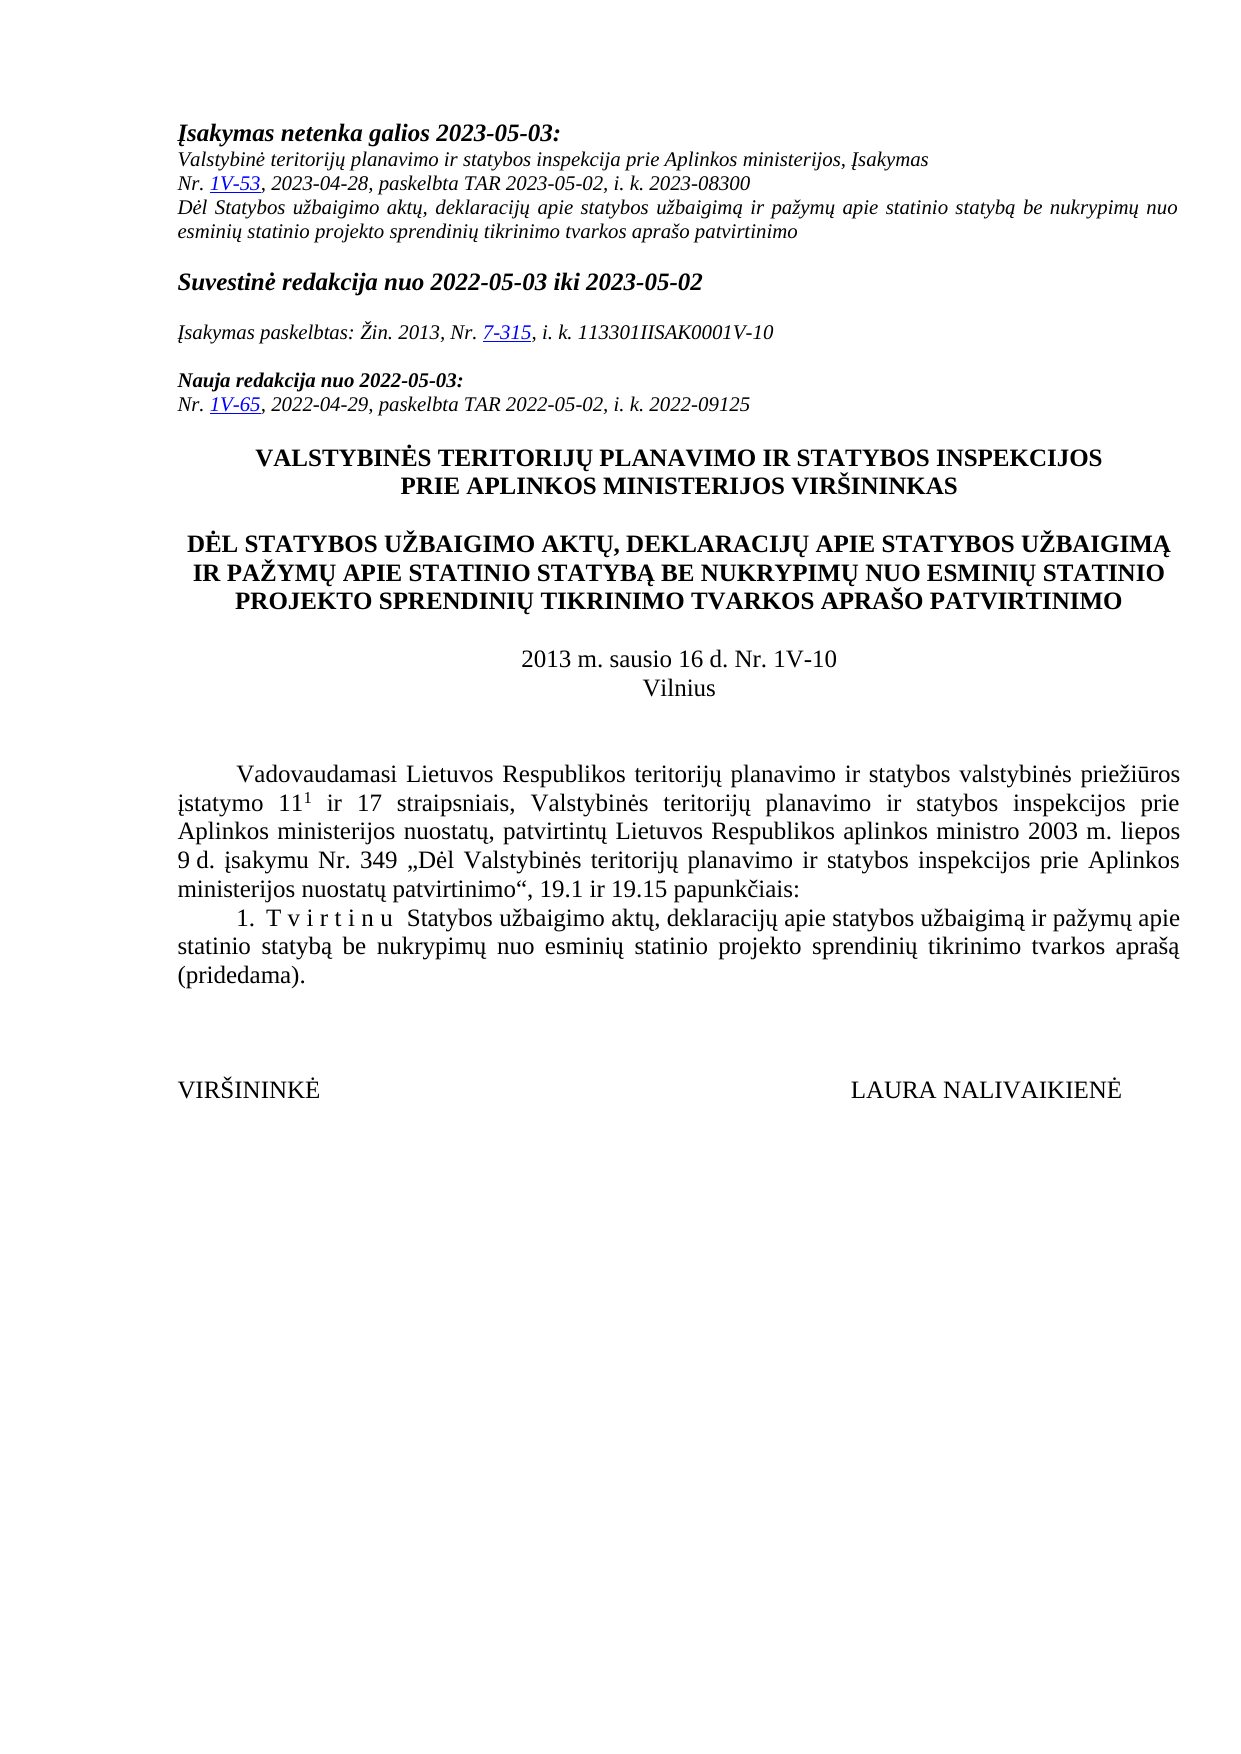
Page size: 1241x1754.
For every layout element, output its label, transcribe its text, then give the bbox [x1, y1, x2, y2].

text Dėl Statybos užbaigimo aktų, deklaracijų apie statybos užbaigimą ir pažymų apie statinio statybą be nukrypimų nuo esminių statinio projekto sprendinių tikrinimo tvarkos aprašo patvirtinimo [177, 195, 1181, 243]
text Vadovaudamasi Lietuvos Respublikos teritorijų planavimo ir statybos valstybinės priežiūros įstatymo 111 ir 17 straipsniais, Valstybinės teritorijų planavimo ir statybos inspekcijos prie Aplinkos ministerijos nuostatų, patvirtintų Lietuvos Respublikos aplinkos ministro 2003 m. liepos 9 d. įsakymu Nr. 349 „Dėl Valstybinės teritorijų planavimo ir statybos inspekcijos prie Aplinkos ministerijos nuostatų patvirtinimo“, 19.1 ir 19.15 papunkčiais: [177, 759, 1181, 903]
text prie aplinkos ministerijos viršininkas [177, 471, 1181, 500]
text Vilnius [177, 673, 1181, 701]
text valstybinės teritorijų planavimo ir statybos inspekcijos [177, 443, 1181, 471]
text Įsakymas paskelbtas: Žin. 2013, Nr. 7-315, i. k. 113301IISAK0001V-10 [177, 320, 1181, 344]
text Nr. 1V-53, 2023-04-28, paskelbta TAR 2023-05-02, i. k. 2023-08300 [177, 171, 1181, 195]
text Viršininkė Laura Nalivaikienė [177, 1075, 1181, 1104]
text Nauja redakcija nuo 2022-05-03: [177, 368, 1181, 392]
text 1. T v i r t i n u Statybos užbaigimo aktų, deklaracijų apie statybos užbaigimą ir pažymų apie statinio statybą be nukrypimų nuo esminių statinio projekto sprendinių tikrinimo tvarkos aprašą (pridedama). [177, 903, 1181, 989]
text Nr. 1V-65, 2022-04-29, paskelbta TAR 2022-05-02, i. k. 2022-09125 [177, 392, 1181, 416]
text 2013 m. sausio 16 d. Nr. 1V-10 [177, 644, 1181, 673]
text Dėl STATYBOS UŽBAIGIMO AKTŲ, DEKLARACIJŲ APIE STATYBOS UŽBAIGIMĄ IR PAŽYMŲ APIE STATINIO STATYBĄ BE NUKRYPIMŲ NUO ESMINIŲ STATINIO PROJEKTO SPRENDINIŲ TIKRINIMO TVARKOS APRAŠO PATVIRTINIMO [177, 529, 1181, 615]
text Valstybinė teritorijų planavimo ir statybos inspekcija prie Aplinkos ministerijos, Įsakymas [177, 147, 1181, 171]
text Suvestinė redakcija nuo 2022-05-03 iki 2023-05-02 [177, 267, 1181, 296]
text Įsakymas netenka galios 2023-05-03: [177, 118, 1181, 147]
